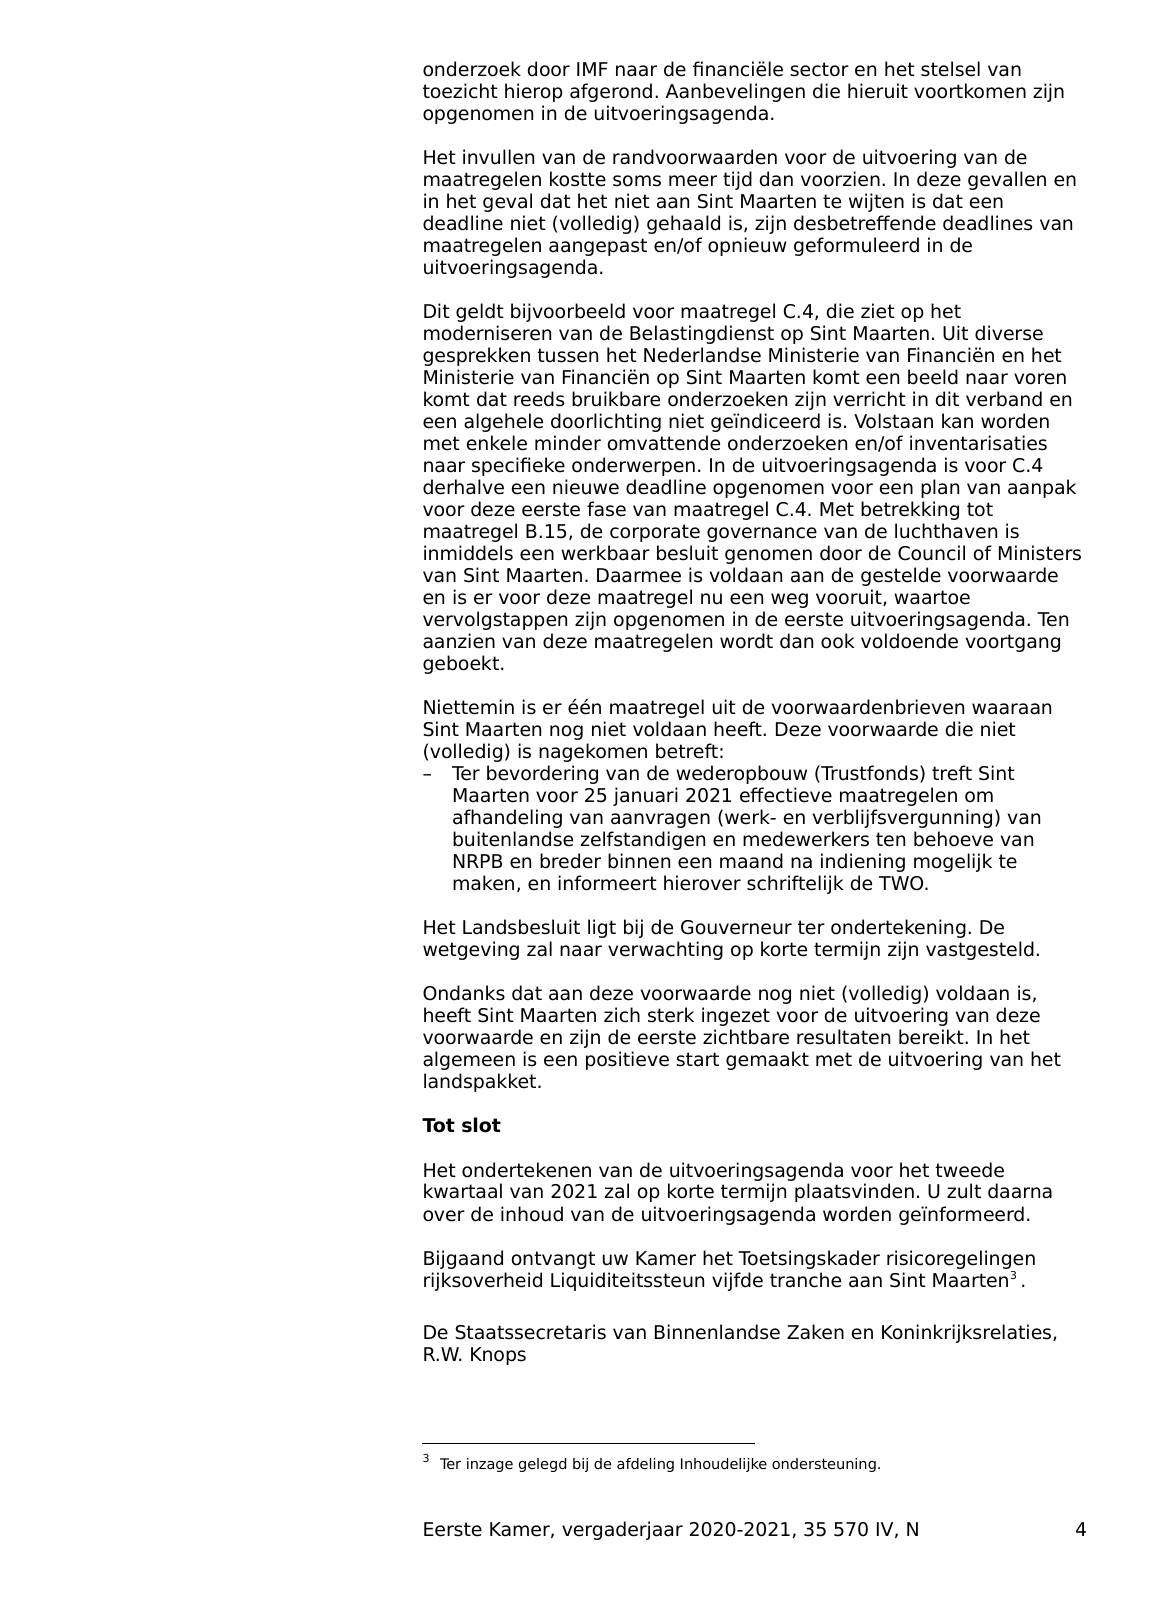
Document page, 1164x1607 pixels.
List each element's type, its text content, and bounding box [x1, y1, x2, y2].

text De Staatssecretaris van Binnenlandse Zaken en Koninkrijksrelaties, R.W. Knops [422, 1322, 1087, 1366]
text Dit geldt bijvoorbeeld voor maatregel C.4, die ziet op het moderniseren van de Belastingdienst op Sint Maarten. Uit diverse gesprekken tussen het Nederlandse Ministerie van Financiën en het Ministerie van Financiën op Sint Maarten komt een beeld naar voren komt dat reeds bruikbare onderzoeken zijn verricht in dit verband en een algehele doorlichting niet geïndiceerd is. Volstaan kan worden met enkele minder omvattende onderzoeken en/of inventarisaties naar specifieke onderwerpen. In de uitvoeringsagenda is voor C.4 derhalve een nieuwe deadline opgenomen voor een plan van aanpak voor deze eerste fase van maatregel C.4. Met betrekking tot maatregel B.15, de corporate governance van de luchthaven is inmiddels een werkbaar besluit genomen door de Council of Ministers van Sint Maarten. Daarmee is voldaan aan de gestelde voorwaarde en is er voor deze maatregel nu een weg vooruit, waartoe vervolgstappen zijn opgenomen in de eerste uitvoeringsagenda. Ten aanzien van deze maatregelen wordt dan ook voldoende voortgang geboekt. [422, 301, 1087, 675]
text – Ter bevordering van de wederopbouw (Trustfonds) treft Sint Maarten voor 25 januari 2021 effectieve maatregelen om afhandeling van aanvragen (werk- en verblijfsvergunning) van buitenlandse zelfstandigen en medewerkers ten behoeve van NRPB en breder binnen een maand na indiening mogelijk te maken, en informeert hierover schriftelijk de TWO. [422, 763, 1087, 895]
subtitle Tot slot [422, 1115, 1087, 1137]
text onderzoek door IMF naar de financiële sector en het stelsel van toezicht hierop afgerond. Aanbevelingen die hieruit voortkomen zijn opgenomen in de uitvoeringsagenda. [422, 59, 1087, 125]
text Ter inzage gelegd bij de afdeling Inhoudelijke ondersteuning. [422, 1452, 1087, 1474]
text Ondanks dat aan deze voorwaarde nog niet (volledig) voldaan is, heeft Sint Maarten zich sterk ingezet voor de uitvoering van deze voorwaarde en zijn de eerste zichtbare resultaten bereikt. In het algemeen is een positieve start gemaakt met de uitvoering van het landspakket. [422, 983, 1087, 1093]
text Niettemin is er één maatregel uit de voorwaardenbrieven waaraan Sint Maarten nog niet voldaan heeft. Deze voorwaarde die niet (volledig) is nagekomen betreft: [422, 697, 1087, 763]
text Bijgaand ontvangt uw Kamer het Toetsingskader risicoregelingen rijksoverheid Liquiditeitssteun vijfde tranche aan Sint Maarten. [422, 1248, 1087, 1292]
text Het invullen van de randvoorwaarden voor de uitvoering van de maatregelen kostte soms meer tijd dan voorzien. In deze gevallen en in het geval dat het niet aan Sint Maarten te wijten is dat een deadline niet (volledig) gehaald is, zijn desbetreffende deadlines van maatregelen aangepast en/of opnieuw geformuleerd in de uitvoeringsagenda. [422, 147, 1087, 279]
text Het ondertekenen van de uitvoeringsagenda voor het tweede kwartaal van 2021 zal op korte termijn plaatsvinden. U zult daarna over de inhoud van de uitvoeringsagenda worden geïnformeerd. [422, 1159, 1087, 1225]
text Het Landsbesluit ligt bij de Gouverneur ter ondertekening. De wetgeving zal naar verwachting op korte termijn zijn vastgesteld. [422, 917, 1087, 961]
